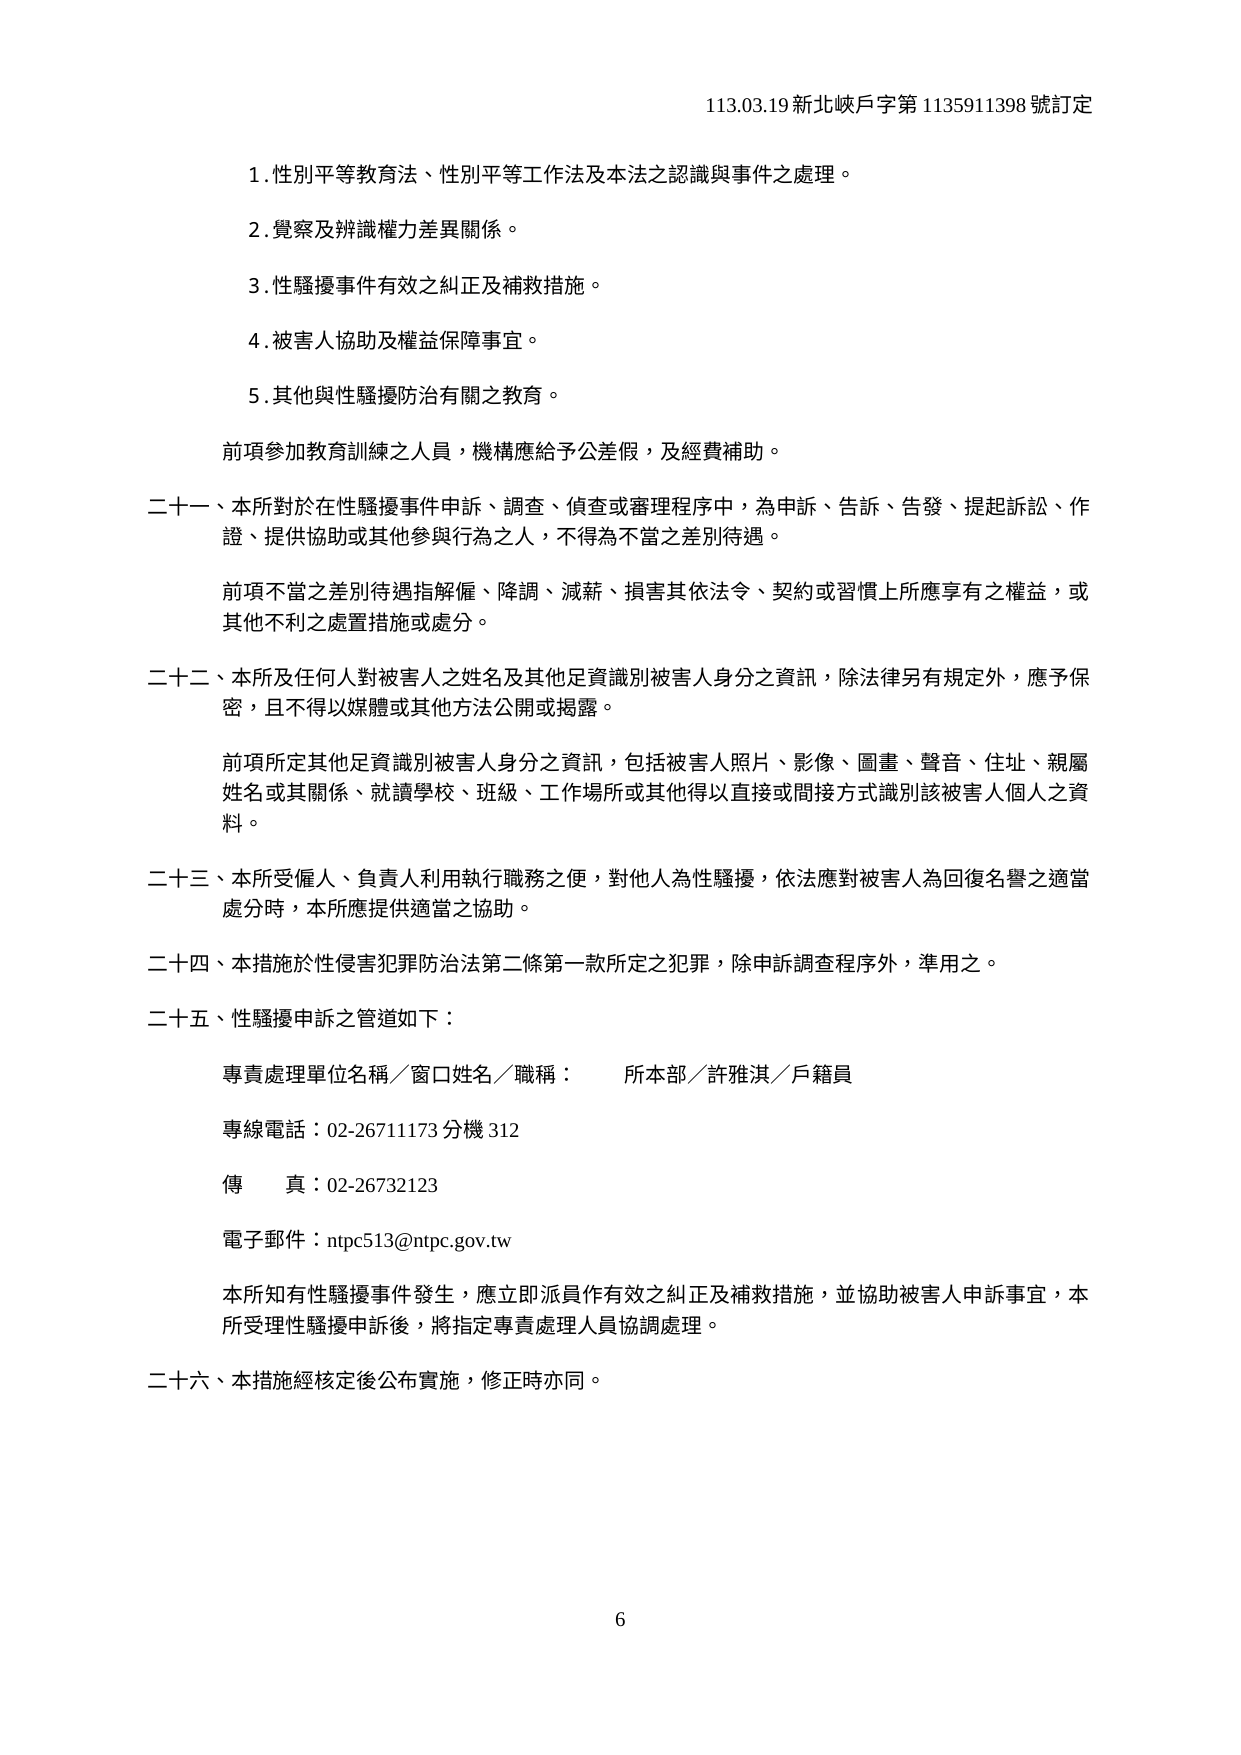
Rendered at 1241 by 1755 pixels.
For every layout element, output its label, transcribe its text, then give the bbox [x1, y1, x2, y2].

text 本所知有性騷擾事件發生，應立即派員作有效之糾正及補救措施，並協助被害人申訴事宜，本所受理性騷擾申訴後，將指定專責處理人員協調處理。 [223, 1279, 1093, 1339]
text 前項參加教育訓練之人員，機構應給予公差假，及經費補助。 [223, 435, 1093, 465]
text 二十一、本所對於在性騷擾事件申訴、調查、偵查或審理程序中，為申訴、告訴、告發、提起訴訟、作證、提供協助或其他參與行為之人，不得為不當之差別待遇。 [148, 490, 1093, 551]
text 電子郵件：ntpc513@ntpc.gov.tw [223, 1223, 1093, 1254]
text 3.性騷擾事件有效之糾正及補救措施。 [248, 269, 1093, 299]
text 2.覺察及辨識權力差異關係。 [248, 214, 1093, 244]
text 前項所定其他足資識別被害人身分之資訊，包括被害人照片、影像、圖畫、聲音、住址、親屬姓名或其關係、就讀學校、班級、工作場所或其他得以直接或間接方式識別該被害人個人之資料。 [223, 746, 1093, 837]
text 4.被害人協助及權益保障事宜。 [248, 324, 1093, 354]
text 前項不當之差別待遇指解僱、降調、減薪、損害其依法令、契約或習慣上所應享有之權益，或其他不利之處置措施或處分。 [223, 576, 1093, 636]
text 二十三、本所受僱人、負責人利用執行職務之便，對他人為性騷擾，依法應對被害人為回復名譽之適當處分時，本所應提供適當之協助。 [148, 862, 1093, 922]
text 5.其他與性騷擾防治有關之教育。 [248, 379, 1093, 410]
text 傳 真：02-26732123 [223, 1168, 1093, 1198]
text 二十二、本所及任何人對被害人之姓名及其他足資識別被害人身分之資訊，除法律另有規定外，應予保密，且不得以媒體或其他方法公開或揭露。 [148, 661, 1093, 721]
text 二十五、性騷擾申訴之管道如下： [148, 1003, 1093, 1033]
text 專線電話：02-26711173分機312 [223, 1113, 1093, 1143]
text 1.性別平等教育法、性別平等工作法及本法之認識與事件之處理。 [248, 158, 1093, 189]
text 專責處理單位名稱／窗口姓名／職稱： 所本部／許雅淇／戶籍員 [223, 1058, 1093, 1088]
text 二十四、本措施於性侵害犯罪防治法第二條第一款所定之犯罪，除申訴調查程序外，準用之。 [148, 947, 1093, 978]
text 二十六、本措施經核定後公布實施，修正時亦同。 [148, 1364, 1093, 1394]
